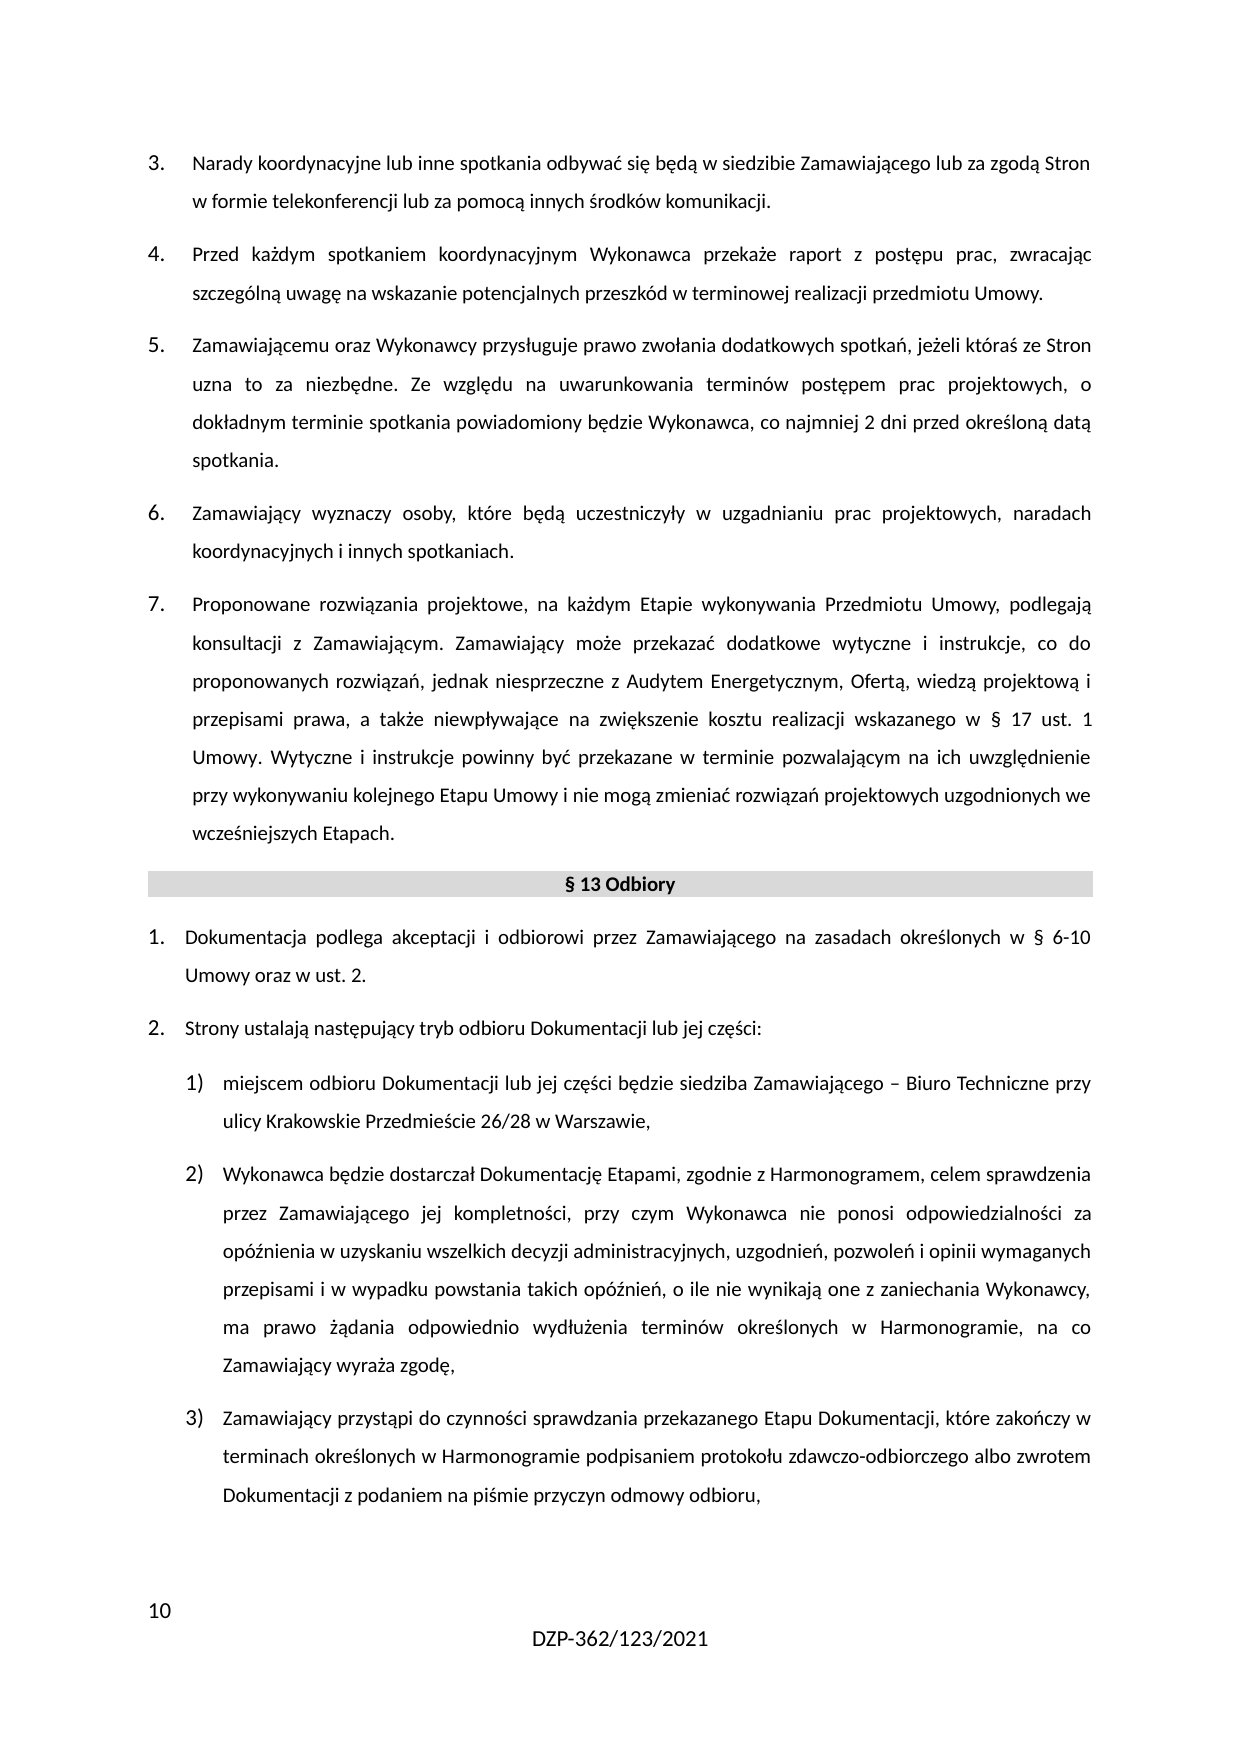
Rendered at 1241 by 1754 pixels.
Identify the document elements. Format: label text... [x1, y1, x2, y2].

list Zamawiający przystąpi do czynności sprawdzania przekazanego Etapu Dokumentacji, które zakończy w terminach określonych w Harmonogramie podpisaniem protokołu zdawczo-odbiorczego albo zwrotem Dokumentacji z podaniem na piśmie przyczyn odmowy odbioru, [185, 1403, 1093, 1507]
list Dokumentacja podlega akceptacji i odbiorowi przez Zamawiającego na zasadach określonych w § 6-10 Umowy oraz w ust. 2. [148, 922, 1093, 988]
list Zamawiający wyznaczy osoby, które będą uczestniczyły w uzgadnianiu prac projektowych, naradach koordynacyjnych i innych spotkaniach. [148, 498, 1093, 564]
text § 13 Odbiory [148, 871, 1093, 897]
list Przed każdym spotkaniem koordynacyjnym Wykonawca przekaże raport z postępu prac, zwracając szczególną uwagę na wskazanie potencjalnych przeszkód w terminowej realizacji przedmiotu Umowy. [148, 239, 1093, 305]
list Wykonawca będzie dostarczał Dokumentację Etapami, zgodnie z Harmonogramem, celem sprawdzenia przez Zamawiającego jej kompletności, przy czym Wykonawca nie ponosi odpowiedzialności za opóźnienia w uzyskaniu wszelkich decyzji administracyjnych, uzgodnień, pozwoleń i opinii wymaganych przepisami i w wypadku powstania takich opóźnień, o ile nie wynikają one z zaniechania Wykonawcy, ma prawo żądania odpowiednio wydłużenia terminów określonych w Harmonogramie, na co Zamawiający wyraża zgodę, [185, 1159, 1093, 1378]
list Strony ustalają następujący tryb odbioru Dokumentacji lub jej części: [148, 1013, 1093, 1041]
list Narady koordynacyjne lub inne spotkania odbywać się będą w siedzibie Zamawiającego lub za zgodą Stron w formie telekonferencji lub za pomocą innych środków komunikacji. [148, 148, 1093, 214]
list Zamawiającemu oraz Wykonawcy przysługuje prawo zwołania dodatkowych spotkań, jeżeli któraś ze Stron uzna to za niezbędne. Ze względu na uwarunkowania terminów postępem prac projektowych, o dokładnym terminie spotkania powiadomiony będzie Wykonawca, co najmniej 2 dni przed określoną datą spotkania. [148, 330, 1093, 473]
list miejscem odbioru Dokumentacji lub jej części będzie siedziba Zamawiającego – Biuro Techniczne przy ulicy Krakowskie Przedmieście 26/28 w Warszawie, [185, 1068, 1093, 1134]
list Proponowane rozwiązania projektowe, na każdym Etapie wykonywania Przedmiotu Umowy, podlegają konsultacji z Zamawiającym. Zamawiający może przekazać dodatkowe wytyczne i instrukcje, co do proponowanych rozwiązań, jednak niesprzeczne z Audytem Energetycznym, Ofertą, wiedzą projektową i przepisami prawa, a także niewpływające na zwiększenie kosztu realizacji wskazanego w § 17 ust. 1 Umowy. Wytyczne i instrukcje powinny być przekazane w terminie pozwalającym na ich uwzględnienie przy wykonywaniu kolejnego Etapu Umowy i nie mogą zmieniać rozwiązań projektowych uzgodnionych we wcześniejszych Etapach. [148, 589, 1093, 846]
